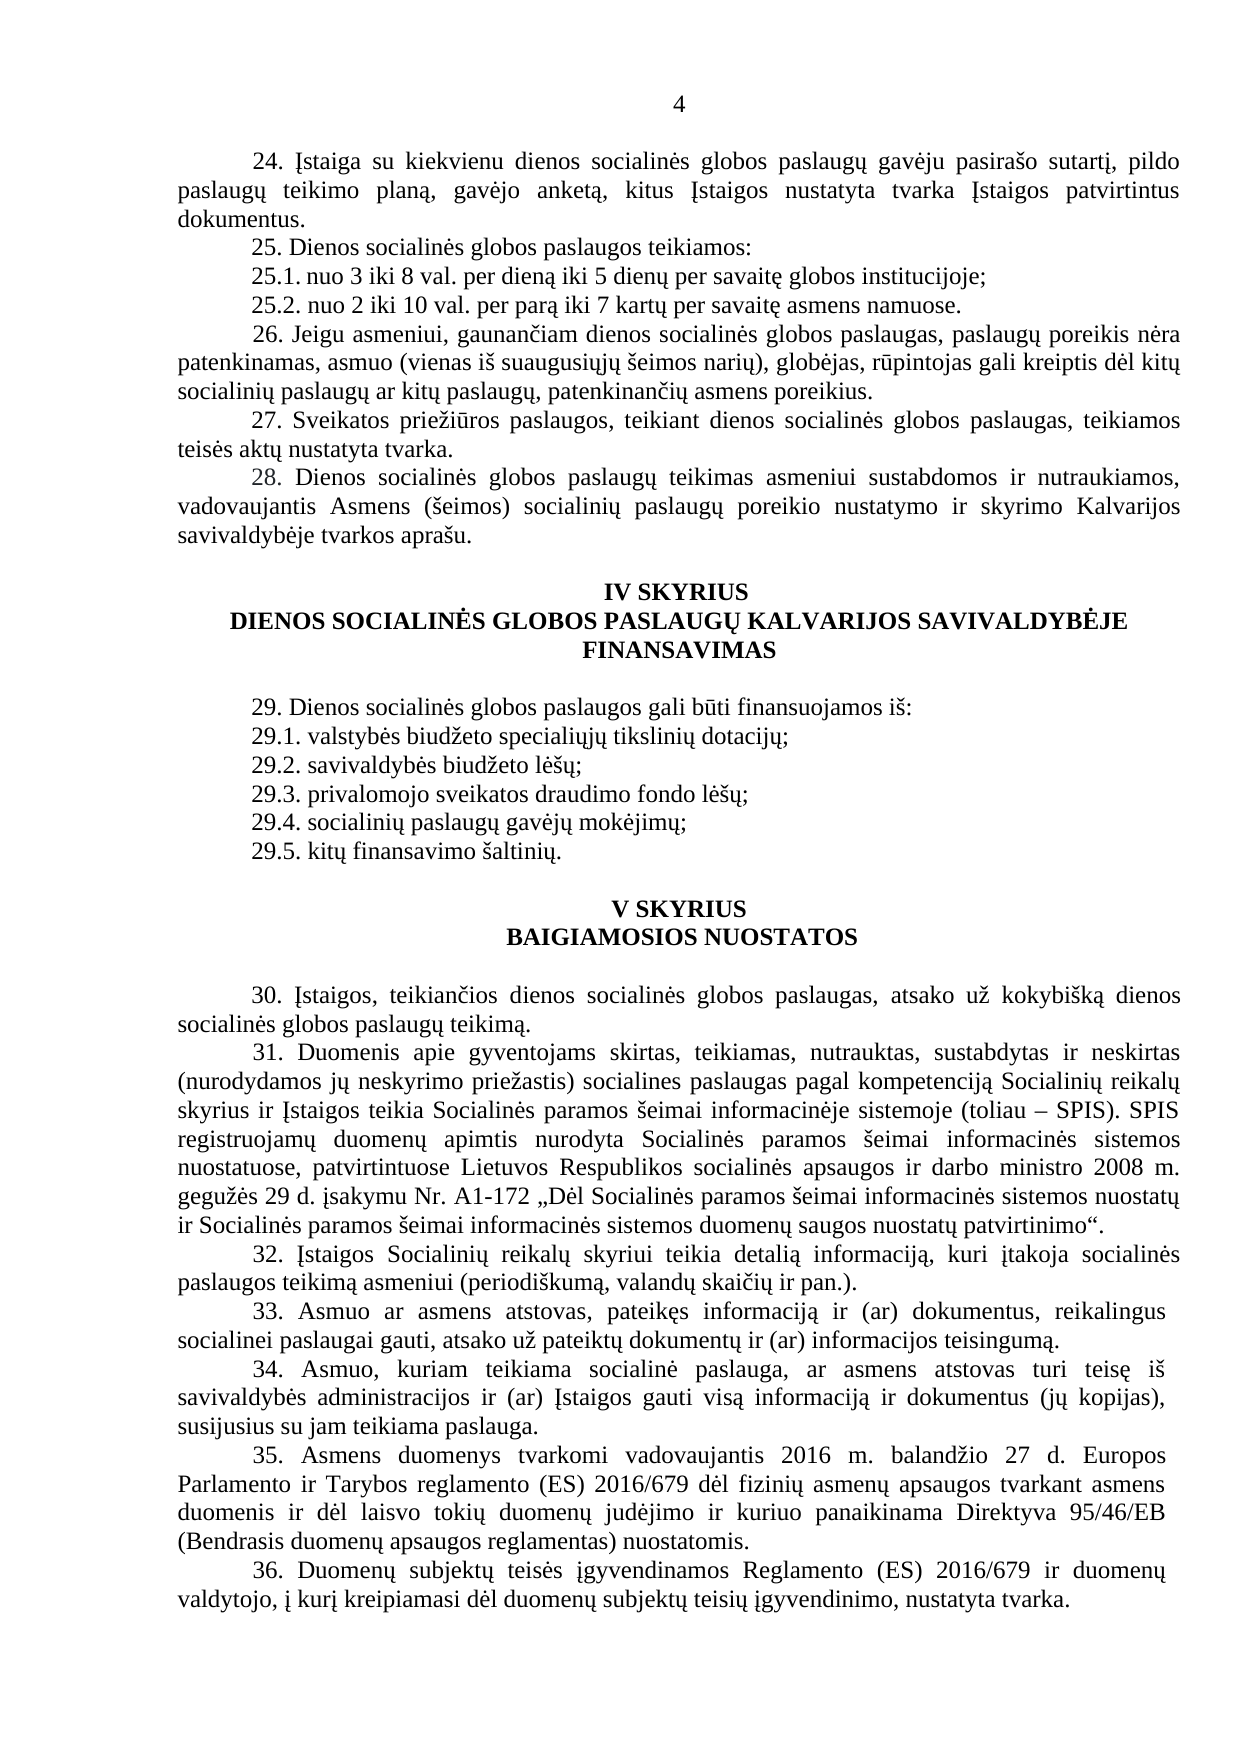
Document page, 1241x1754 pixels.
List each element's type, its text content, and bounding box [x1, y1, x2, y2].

text BAIGIAMOSIOS NUOSTATOS [177, 922, 1181, 951]
text 31. Duomenis apie gyventojams skirtas, teikiamas, nutrauktas, sustabdytas ir neskirtas (nurodydamos jų neskyrimo priežastis) socialines paslaugas pagal kompetenciją Socialinių reikalų skyrius ir Įstaigos teikia Socialinės paramos šeimai informacinėje sistemoje (toliau – SPIS). SPIS registruojamų duomenų apimtis nurodyta Socialinės paramos šeimai informacinės sistemos nuostatuose, patvirtintuose Lietuvos Respublikos socialinės apsaugos ir darbo ministro 2008 m. gegužės 29 d. įsakymu Nr. A1-172 „Dėl Socialinės paramos šeimai informacinės sistemos nuostatų ir Socialinės paramos šeimai informacinės sistemos duomenų saugos nuostatų patvirtinimo“. [177, 1037, 1181, 1239]
text 29.1. valstybės biudžeto specialiųjų tikslinių dotacijų; [177, 721, 1181, 750]
text 25.1. nuo 3 iki 8 val. per dieną iki 5 dienų per savaitę globos institucijoje; [177, 261, 1181, 290]
text 27. Sveikatos priežiūros paslaugos, teikiant dienos socialinės globos paslaugas, teikiamos teisės aktų nustatyta tvarka. [177, 405, 1181, 462]
text 25. Dienos socialinės globos paslaugos teikiamos: [177, 232, 1181, 261]
text IV SKYRIUS [177, 577, 1181, 606]
text 33. Asmuo ar asmens atstovas, pateikęs informaciją ir (ar) dokumentus, reikalingus socialinei paslaugai gauti, atsako už pateiktų dokumentų ir (ar) informacijos teisingumą. [177, 1296, 1167, 1354]
text 29.2. savivaldybės biudžeto lėšų; [177, 750, 1181, 779]
text 29.5. kitų finansavimo šaltinių. [177, 836, 1181, 865]
text 26. Jeigu asmeniui, gaunančiam dienos socialinės globos paslaugas, paslaugų poreikis nėra patenkinamas, asmuo (vienas iš suaugusiųjų šeimos narių), globėjas, rūpintojas gali kreiptis dėl kitų socialinių paslaugų ar kitų paslaugų, patenkinančių asmens poreikius. [177, 319, 1181, 405]
text 29. Dienos socialinės globos paslaugos gali būti finansuojamos iš: [177, 692, 1181, 721]
text 36. Duomenų subjektų teisės įgyvendinamos Reglamento (ES) 2016/679 ir duomenų valdytojo, į kurį kreipiamasi dėl duomenų subjektų teisių įgyvendinimo, nustatyta tvarka. [177, 1555, 1167, 1612]
text 25.2. nuo 2 iki 10 val. per parą iki 7 kartų per savaitę asmens namuose. [177, 290, 1181, 319]
text 24. Įstaiga su kiekvienu dienos socialinės globos paslaugų gavėju pasirašo sutartį, pildo paslaugų teikimo planą, gavėjo anketą, kitus Įstaigos nustatyta tvarka Įstaigos patvirtintus dokumentus. [177, 146, 1181, 232]
text 35. Asmens duomenys tvarkomi vadovaujantis 2016 m. balandžio 27 d. Europos Parlamento ir Tarybos reglamento (ES) 2016/679 dėl fizinių asmenų apsaugos tvarkant asmens duomenis ir dėl laisvo tokių duomenų judėjimo ir kuriuo panaikinama Direktyva 95/46/EB (Bendrasis duomenų apsaugos reglamentas) nuostatomis. [177, 1440, 1167, 1555]
text 30. Įstaigos, teikiančios dienos socialinės globos paslaugas, atsako už kokybišką dienos socialinės globos paslaugų teikimą. [177, 980, 1181, 1037]
text 29.3. privalomojo sveikatos draudimo fondo lėšų; [177, 779, 1181, 807]
text 32. Įstaigos Socialinių reikalų skyriui teikia detalią informaciją, kuri įtakoja socialinės paslaugos teikimą asmeniui (periodiškumą, valandų skaičių ir pan.). [177, 1239, 1181, 1296]
text 34. Asmuo, kuriam teikiama socialinė paslauga, ar asmens atstovas turi teisę iš savivaldybės administracijos ir (ar) Įstaigos gauti visą informaciją ir dokumentus (jų kopijas), susijusius su jam teikiama paslauga. [177, 1354, 1167, 1440]
text 28. Dienos socialinės globos paslaugų teikimas asmeniui sustabdomos ir nutraukiamos, vadovaujantis Asmens (šeimos) socialinių paslaugų poreikio nustatymo ir skyrimo Kalvarijos savivaldybėje tvarkos aprašu. [177, 462, 1181, 549]
text V SKYRIUS [177, 894, 1181, 922]
text DIENOS SOCIALINĖS GLOBOS PASLAUGŲ KALVARIJOS SAVIVALDYBĖJE FINANSAVIMAS [177, 606, 1181, 664]
text 29.4. socialinių paslaugų gavėjų mokėjimų; [177, 807, 1181, 836]
